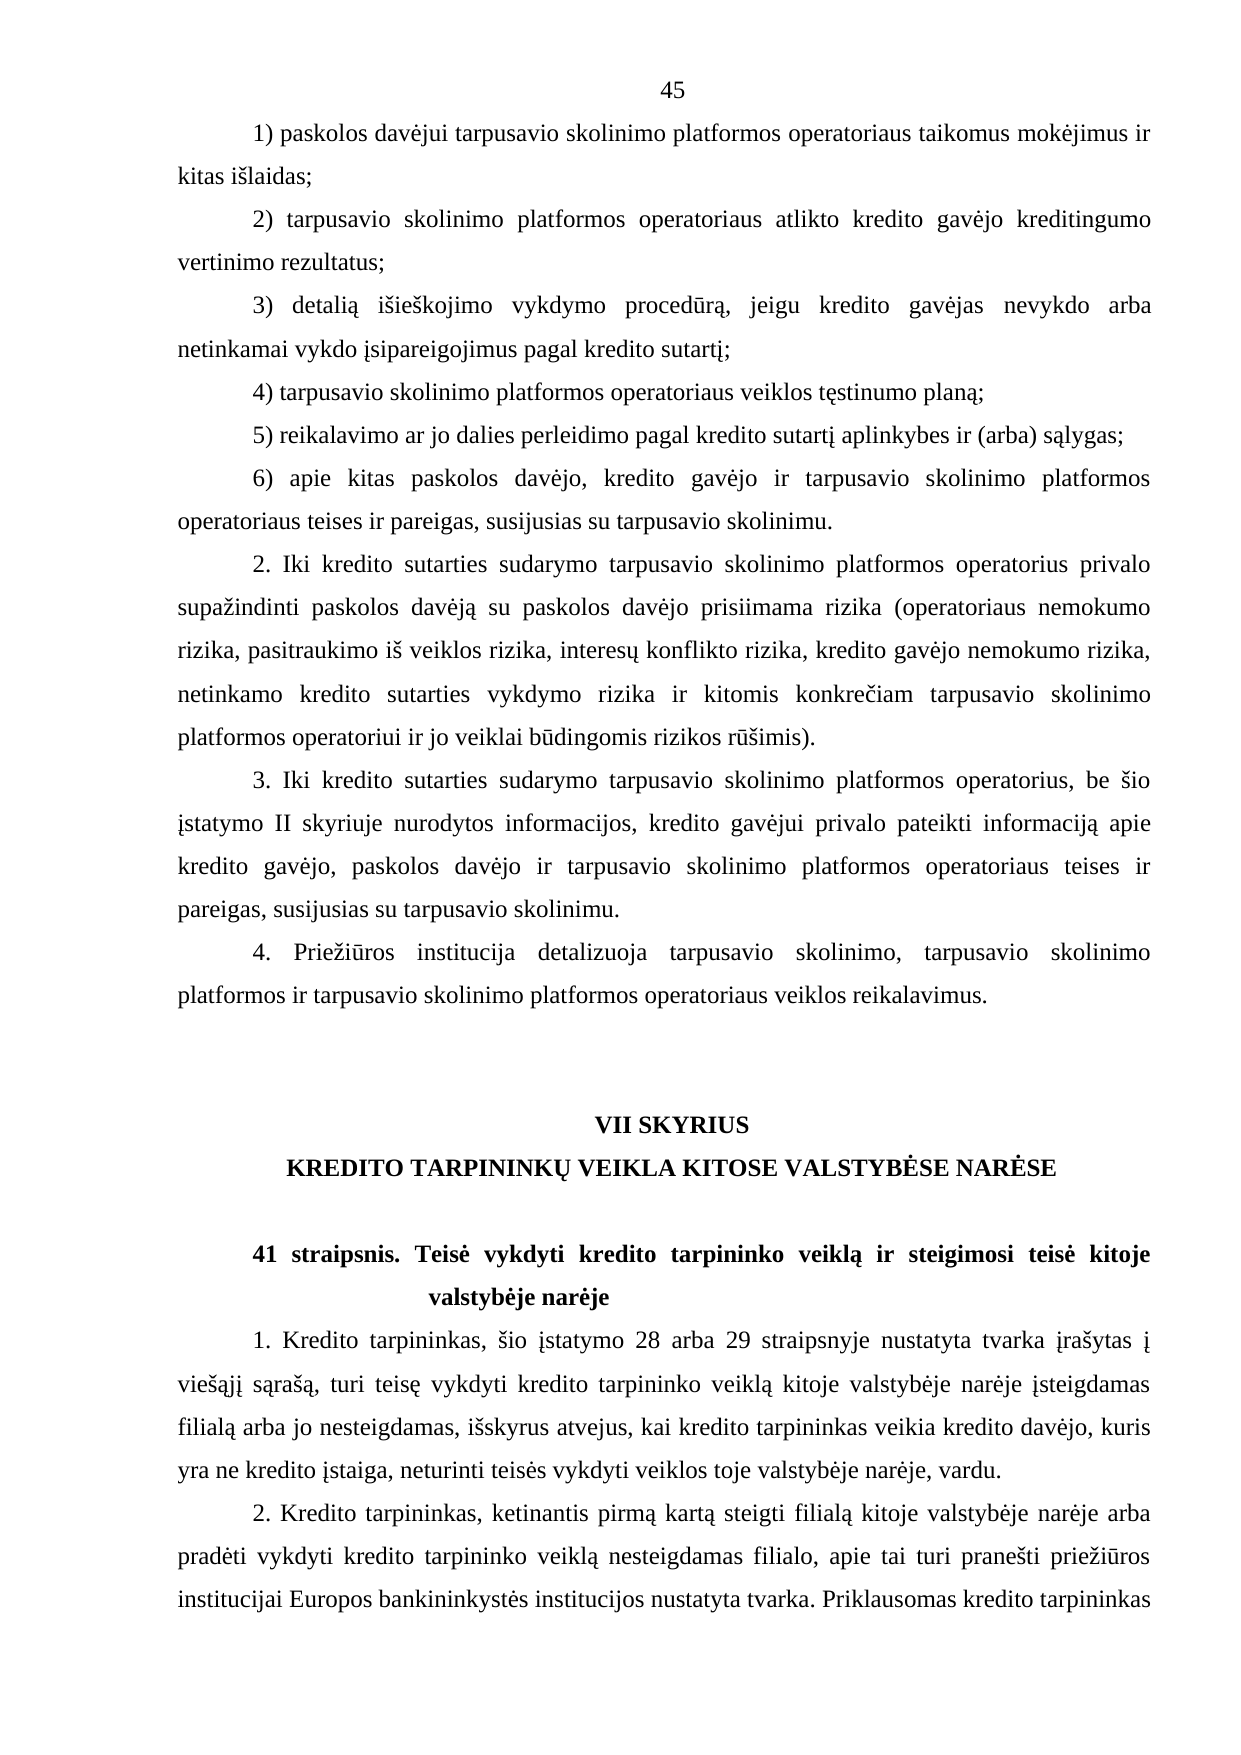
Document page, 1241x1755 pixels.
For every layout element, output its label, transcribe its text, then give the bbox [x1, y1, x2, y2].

text 2. Iki kredito sutarties sudarymo tarpusavio skolinimo platformos operatorius privalo supažindinti paskolos davėją su paskolos davėjo prisiimama rizika (operatoriaus nemokumo rizika, pasitraukimo iš veiklos rizika, interesų konflikto rizika, kredito gavėjo nemokumo rizika, netinkamo kredito sutarties vykdymo rizika ir kitomis konkrečiam tarpusavio skolinimo platformos operatoriui ir jo veiklai būdingomis rizikos rūšimis). [177, 549, 1152, 751]
text 5) reikalavimo ar jo dalies perleidimo pagal kredito sutartį aplinkybes ir (arba) sąlygas; [177, 420, 1152, 449]
text KREDITO TARPININKŲ VEIKLA KITOSE VALSTYBĖSE NARĖSE [177, 1153, 1152, 1182]
text 3) detalią išieškojimo vykdymo procedūrą, jeigu kredito gavėjas nevykdo arba netinkamai vykdo įsipareigojimus pagal kredito sutartį; [177, 291, 1152, 362]
text VII SKYRIUS [177, 1110, 1152, 1139]
text 4) tarpusavio skolinimo platformos operatoriaus veiklos tęstinumo planą; [177, 377, 1152, 406]
text 2. Kredito tarpininkas, ketinantis pirmą kartą steigti filialą kitoje valstybėje narėje arba pradėti vykdyti kredito tarpininko veiklą nesteigdamas filialo, apie tai turi pranešti priežiūros institucijai Europos bankininkystės institucijos nustatyta tvarka. Priklausomas kredito tarpininkas [177, 1498, 1152, 1613]
text 1) paskolos davėjui tarpusavio skolinimo platformos operatoriaus taikomus mokėjimus ir kitas išlaidas; [177, 118, 1152, 190]
text 2) tarpusavio skolinimo platformos operatoriaus atlikto kredito gavėjo kreditingumo vertinimo rezultatus; [177, 204, 1152, 276]
text 4. Priežiūros institucija detalizuoja tarpusavio skolinimo, tarpusavio skolinimo platformos ir tarpusavio skolinimo platformos operatoriaus veiklos reikalavimus. [177, 937, 1152, 1009]
text 1. Kredito tarpininkas, šio įstatymo 28 arba 29 straipsnyje nustatyta tvarka įrašytas į viešąjį sąrašą, turi teisę vykdyti kredito tarpininko veiklą kitoje valstybėje narėje įsteigdamas filialą arba jo nesteigdamas, išskyrus atvejus, kai kredito tarpininkas veikia kredito davėjo, kuris yra ne kredito įstaiga, neturinti teisės vykdyti veiklos toje valstybėje narėje, vardu. [177, 1326, 1152, 1484]
text 3. Iki kredito sutarties sudarymo tarpusavio skolinimo platformos operatorius, be šio įstatymo II skyriuje nurodytos informacijos, kredito gavėjui privalo pateikti informaciją apie kredito gavėjo, paskolos davėjo ir tarpusavio skolinimo platformos operatoriaus teises ir pareigas, susijusias su tarpusavio skolinimu. [177, 765, 1152, 923]
text 41 straipsnis. Teisė vykdyti kredito tarpininko veiklą ir steigimosi teisė kitoje valstybėje narėje [252, 1239, 1152, 1311]
text 6) apie kitas paskolos davėjo, kredito gavėjo ir tarpusavio skolinimo platformos operatoriaus teises ir pareigas, susijusias su tarpusavio skolinimu. [177, 463, 1152, 535]
